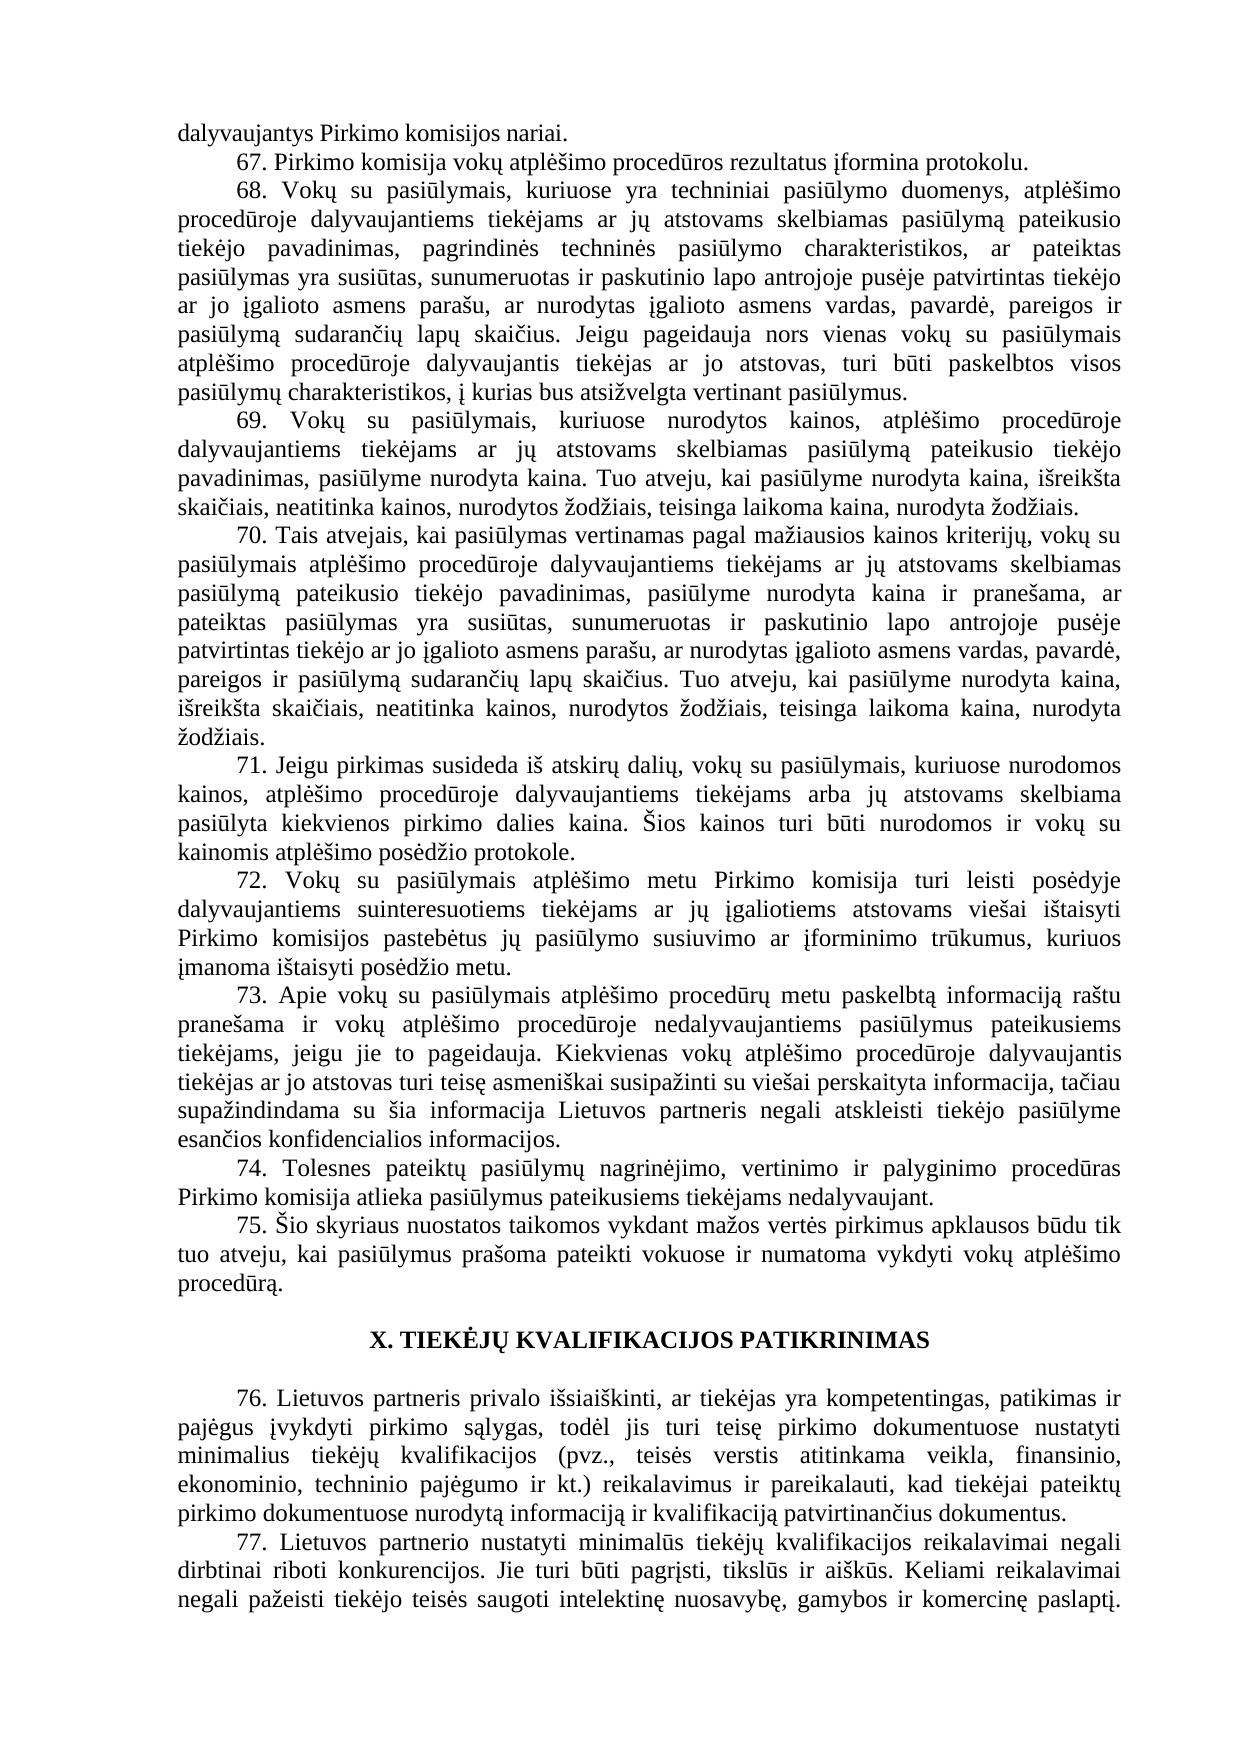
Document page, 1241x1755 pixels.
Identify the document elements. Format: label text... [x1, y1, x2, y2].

text 73. Apie vokų su pasiūlymais atplėšimo procedūrų metu paskelbtą informaciją raštu pranešama ir vokų atplėšimo procedūroje nedalyvaujantiems pasiūlymus pateikusiems tiekėjams, jeigu jie to pageidauja. Kiekvienas vokų atplėšimo procedūroje dalyvaujantis tiekėjas ar jo atstovas turi teisę asmeniškai susipažinti su viešai perskaityta informacija, tačiau supažindindama su šia informacija Lietuvos partneris negali atskleisti tiekėjo pasiūlyme esančios konfidencialios informacijos. [177, 981, 1122, 1153]
text dalyvaujantys Pirkimo komisijos nariai. [177, 118, 1122, 147]
text 68. Vokų su pasiūlymais, kuriuose yra techniniai pasiūlymo duomenys, atplėšimo procedūroje dalyvaujantiems tiekėjams ar jų atstovams skelbiamas pasiūlymą pateikusio tiekėjo pavadinimas, pagrindinės techninės pasiūlymo charakteristikos, ar pateiktas pasiūlymas yra susiūtas, sunumeruotas ir paskutinio lapo antrojoje pusėje patvirtintas tiekėjo ar jo įgalioto asmens parašu, ar nurodytas įgalioto asmens vardas, pavardė, pareigos ir pasiūlymą sudarančių lapų skaičius. Jeigu pageidauja nors vienas vokų su pasiūlymais atplėšimo procedūroje dalyvaujantis tiekėjas ar jo atstovas, turi būti paskelbtos visos pasiūlymų charakteristikos, į kurias bus atsižvelgta vertinant pasiūlymus. [177, 176, 1122, 406]
text 72. Vokų su pasiūlymais atplėšimo metu Pirkimo komisija turi leisti posėdyje dalyvaujantiems suinteresuotiems tiekėjams ar jų įgaliotiems atstovams viešai ištaisyti Pirkimo komisijos pastebėtus jų pasiūlymo susiuvimo ar įforminimo trūkumus, kuriuos įmanoma ištaisyti posėdžio metu. [177, 866, 1122, 981]
text 67. Pirkimo komisija vokų atplėšimo procedūros rezultatus įformina protokolu. [177, 147, 1122, 176]
text 70. Tais atvejais, kai pasiūlymas vertinamas pagal mažiausios kainos kriterijų, vokų su pasiūlymais atplėšimo procedūroje dalyvaujantiems tiekėjams ar jų atstovams skelbiamas pasiūlymą pateikusio tiekėjo pavadinimas, pasiūlyme nurodyta kaina ir pranešama, ar pateiktas pasiūlymas yra susiūtas, sunumeruotas ir paskutinio lapo antrojoje pusėje patvirtintas tiekėjo ar jo įgalioto asmens parašu, ar nurodytas įgalioto asmens vardas, pavardė, pareigos ir pasiūlymą sudarančių lapų skaičius. Tuo atveju, kai pasiūlyme nurodyta kaina, išreikšta skaičiais, neatitinka kainos, nurodytos žodžiais, teisinga laikoma kaina, nurodyta žodžiais. [177, 521, 1122, 751]
text 76. Lietuvos partneris privalo išsiaiškinti, ar tiekėjas yra kompetentingas, patikimas ir pajėgus įvykdyti pirkimo sąlygas, todėl jis turi teisę pirkimo dokumentuose nustatyti minimalius tiekėjų kvalifikacijos (pvz., teisės verstis atitinkama veikla, finansinio, ekonominio, techninio pajėgumo ir kt.) reikalavimus ir pareikalauti, kad tiekėjai pateiktų pirkimo dokumentuose nurodytą informaciją ir kvalifikaciją patvirtinančius dokumentus. [177, 1383, 1122, 1527]
text 74. Tolesnes pateiktų pasiūlymų nagrinėjimo, vertinimo ir palyginimo procedūras Pirkimo komisija atlieka pasiūlymus pateikusiems tiekėjams nedalyvaujant. [177, 1153, 1122, 1211]
text 75. Šio skyriaus nuostatos taikomos vykdant mažos vertės pirkimus apklausos būdu tik tuo atveju, kai pasiūlymus prašoma pateikti vokuose ir numatoma vykdyti vokų atplėšimo procedūrą. [177, 1211, 1122, 1297]
text X. TIEKĖJŲ KVALIFIKACIJOS PATIKRINIMAS [177, 1326, 1122, 1354]
text 69. Vokų su pasiūlymais, kuriuose nurodytos kainos, atplėšimo procedūroje dalyvaujantiems tiekėjams ar jų atstovams skelbiamas pasiūlymą pateikusio tiekėjo pavadinimas, pasiūlyme nurodyta kaina. Tuo atveju, kai pasiūlyme nurodyta kaina, išreikšta skaičiais, neatitinka kainos, nurodytos žodžiais, teisinga laikoma kaina, nurodyta žodžiais. [177, 406, 1122, 521]
text 77. Lietuvos partnerio nustatyti minimalūs tiekėjų kvalifikacijos reikalavimai negali dirbtinai riboti konkurencijos. Jie turi būti pagrįsti, tikslūs ir aiškūs. Keliami reikalavimai negali pažeisti tiekėjo teisės saugoti intelektinę nuosavybę, gamybos ir komercinę paslaptį. [177, 1527, 1122, 1613]
text 71. Jeigu pirkimas susideda iš atskirų dalių, vokų su pasiūlymais, kuriuose nurodomos kainos, atplėšimo procedūroje dalyvaujantiems tiekėjams arba jų atstovams skelbiama pasiūlyta kiekvienos pirkimo dalies kaina. Šios kainos turi būti nurodomos ir vokų su kainomis atplėšimo posėdžio protokole. [177, 751, 1122, 866]
